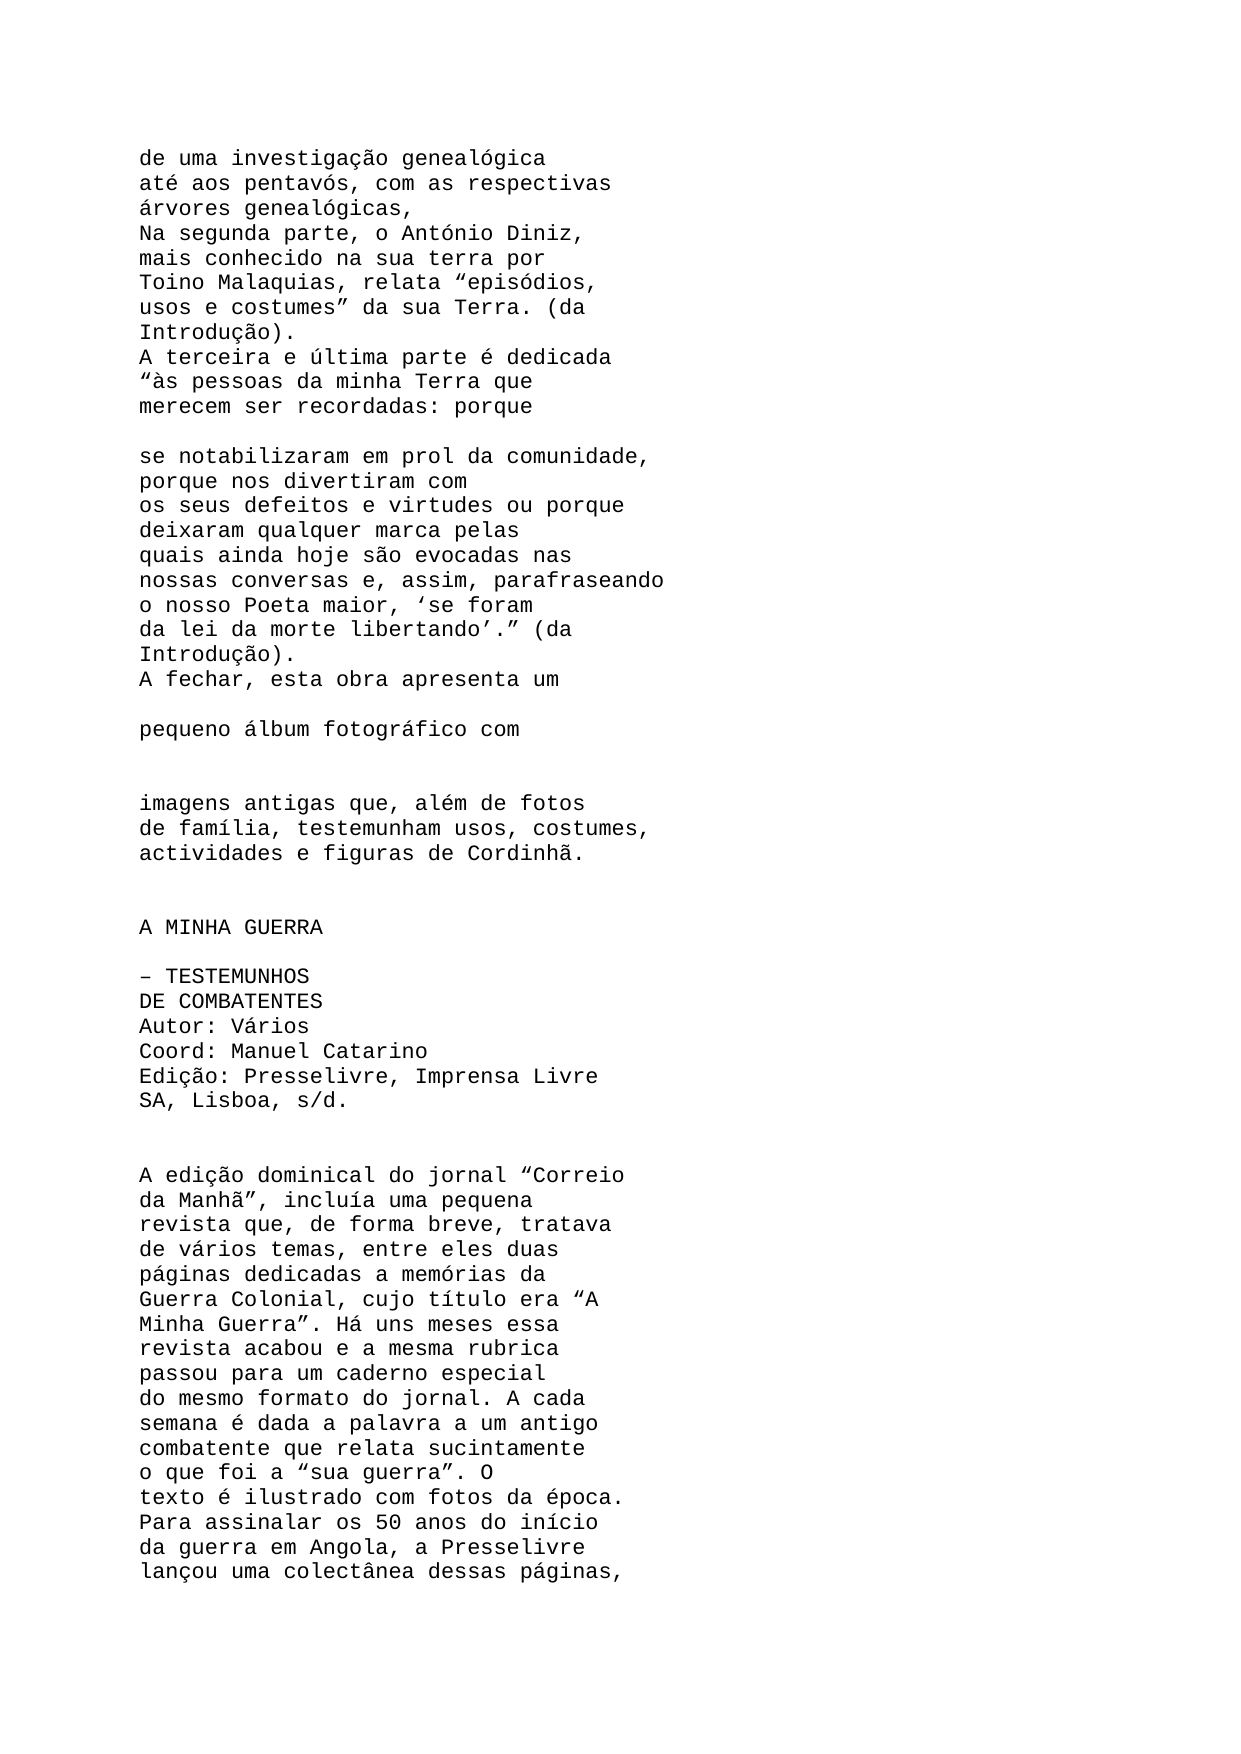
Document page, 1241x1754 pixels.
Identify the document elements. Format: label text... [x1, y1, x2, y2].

text Autor: Vários [139, 1015, 1101, 1040]
text páginas dedicadas a memórias da [139, 1263, 1101, 1288]
text o que foi a “sua guerra”. O [139, 1462, 1101, 1486]
text Na segunda parte, o António Diniz, [139, 222, 1101, 247]
text nossas conversas e, assim, parafraseando [139, 569, 1101, 594]
text quais ainda hoje são evocadas nas [139, 544, 1101, 569]
text mais conhecido na sua terra por [139, 247, 1101, 272]
text da lei da morte libertando’.” (da [139, 619, 1101, 643]
text lançou uma colectânea dessas páginas, [139, 1561, 1101, 1586]
text A fechar, esta obra apresenta um [139, 668, 1101, 693]
text texto é ilustrado com fotos da época. [139, 1486, 1101, 1511]
text “às pessoas da minha Terra que [139, 371, 1101, 396]
text Coord: Manuel Catarino [139, 1040, 1101, 1065]
text SA, Lisboa, s/d. [139, 1090, 1101, 1114]
text A terceira e última parte é dedicada [139, 346, 1101, 371]
text da Manhã”, incluía uma pequena [139, 1189, 1101, 1214]
text merecem ser recordadas: porque [139, 396, 1101, 420]
text da guerra em Angola, a Presselivre [139, 1536, 1101, 1561]
text deixaram qualquer marca pelas [139, 519, 1101, 544]
text A MINHA GUERRA [139, 916, 1101, 941]
text Guerra Colonial, cujo título era “A [139, 1288, 1101, 1313]
text actividades e figuras de Cordinhã. [139, 842, 1101, 867]
text DE COMBATENTES [139, 991, 1101, 1015]
text usos e costumes” da sua Terra. (da [139, 296, 1101, 321]
text do mesmo formato do jornal. A cada [139, 1387, 1101, 1412]
text de vários temas, entre eles duas [139, 1238, 1101, 1263]
text Introdução). [139, 321, 1101, 346]
text até aos pentavós, com as respectivas [139, 172, 1101, 197]
text A edição dominical do jornal “Correio [139, 1164, 1101, 1189]
text Toino Malaquias, relata “episódios, [139, 272, 1101, 296]
text revista que, de forma breve, tratava [139, 1214, 1101, 1238]
text Edição: Presselivre, Imprensa Livre [139, 1065, 1101, 1090]
text Minha Guerra”. Há uns meses essa [139, 1313, 1101, 1338]
text combatente que relata sucintamente [139, 1437, 1101, 1462]
text pequeno álbum fotográfico com [139, 718, 1101, 743]
text árvores genealógicas, [139, 197, 1101, 222]
text semana é dada a palavra a um antigo [139, 1412, 1101, 1437]
text imagens antigas que, além de fotos [139, 792, 1101, 817]
text – TESTEMUNHOS [139, 966, 1101, 991]
text de família, testemunham usos, costumes, [139, 817, 1101, 842]
text de uma investigação genealógica [139, 148, 1101, 172]
text passou para um caderno especial [139, 1362, 1101, 1387]
text Para assinalar os 50 anos do início [139, 1511, 1101, 1536]
text os seus defeitos e virtudes ou porque [139, 495, 1101, 519]
text o nosso Poeta maior, ‘se foram [139, 594, 1101, 619]
text Introdução). [139, 643, 1101, 668]
text se notabilizaram em prol da comunidade, [139, 445, 1101, 470]
text revista acabou e a mesma rubrica [139, 1338, 1101, 1362]
text porque nos divertiram com [139, 470, 1101, 495]
